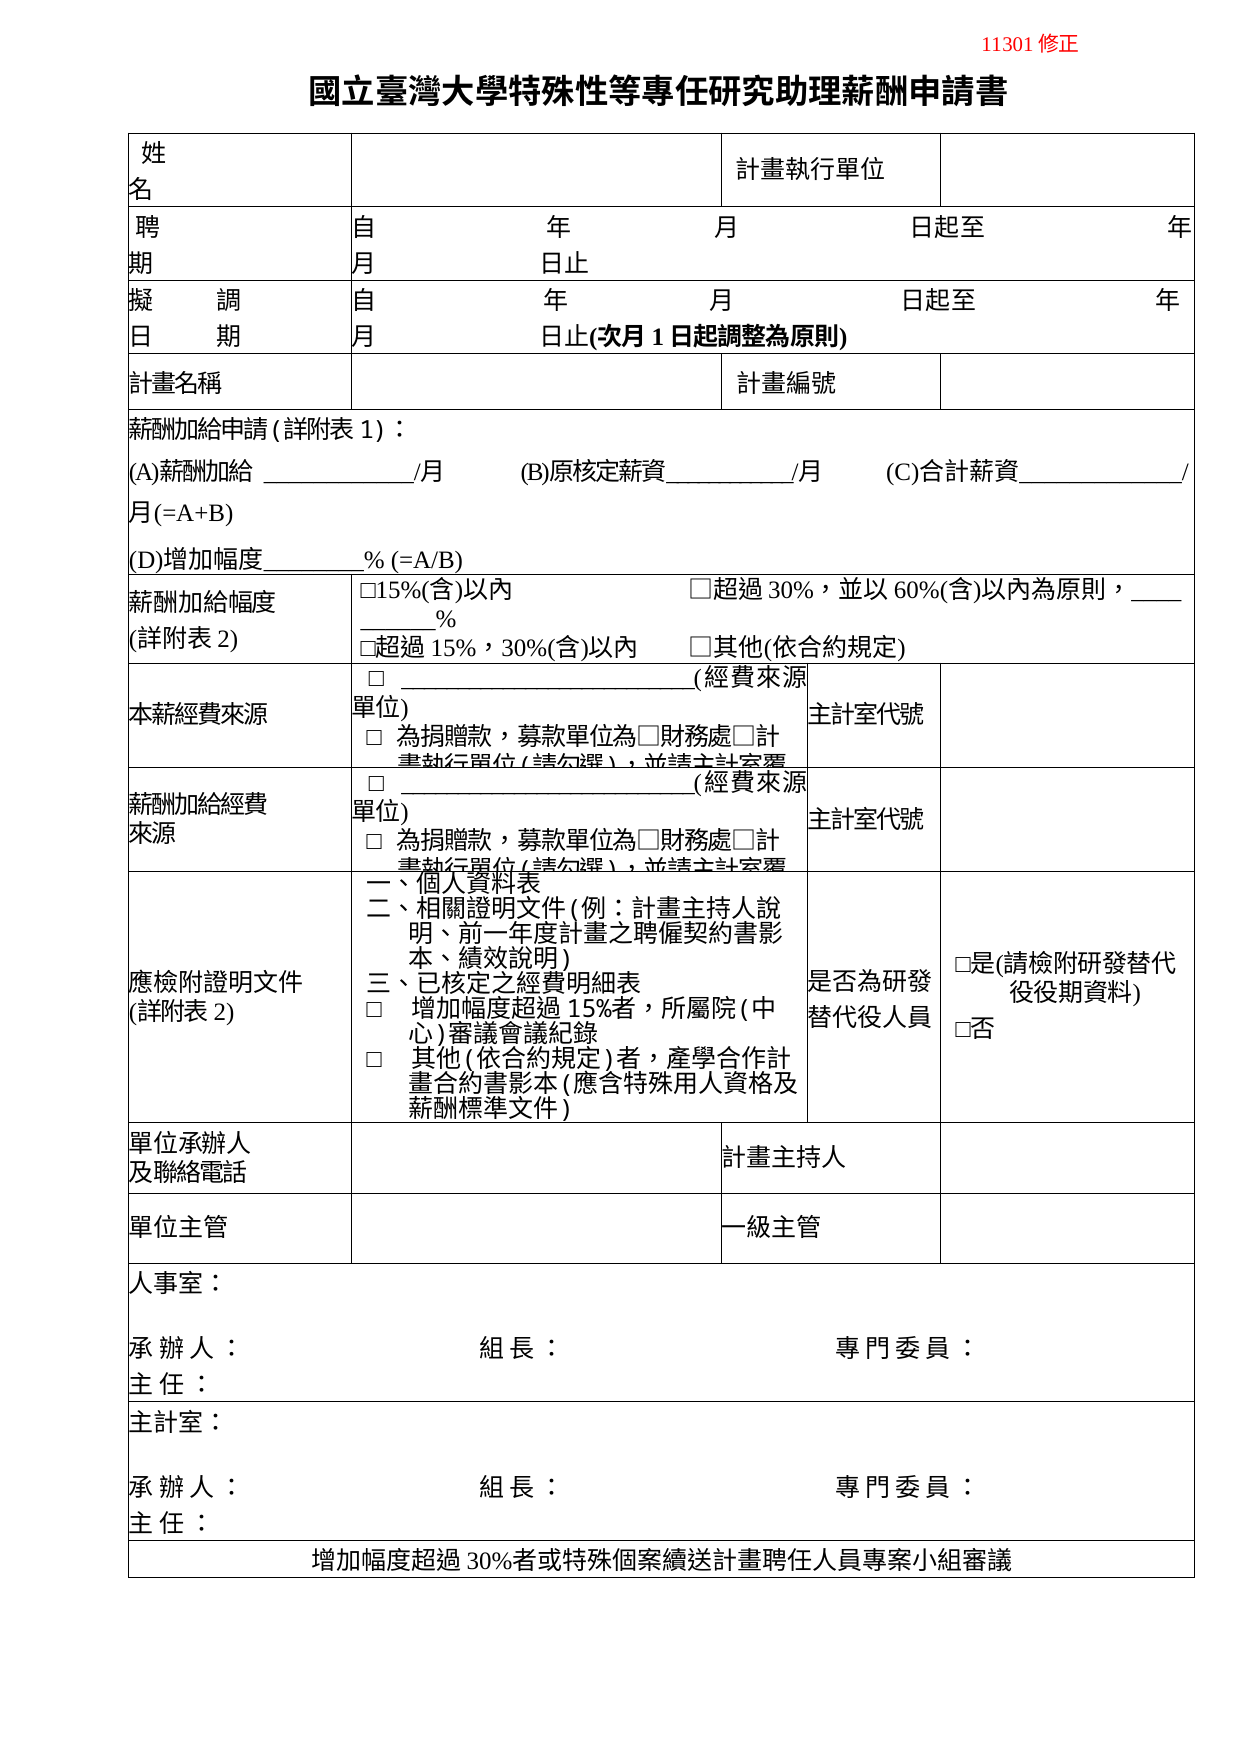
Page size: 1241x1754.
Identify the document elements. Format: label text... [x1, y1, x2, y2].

table_cell 是否為研發替代役人員 [808, 872, 940, 1122]
table_header [941, 134, 1194, 206]
table_cell 人事室： 承辦人： 組長： 專門委員： 主任： [129, 1264, 1194, 1401]
table_cell [352, 1123, 721, 1192]
table_cell 計畫名稱 [129, 354, 351, 408]
table_cell [352, 1194, 721, 1262]
table_cell 單位承辦人 及聯絡電話 [129, 1123, 351, 1192]
table_cell 應檢附證明文件 (詳附表2) [129, 872, 351, 1122]
table_cell 單位主管 [129, 1194, 351, 1262]
table_cell [941, 354, 1194, 408]
table_cell 薪酬加給申請(詳附表1)： (A)薪酬加給 ____________/月 (B)原核定薪資____________/月 (C)合計薪資_____________/月(=A+B) (D)增加幅度________% (=A/B) [129, 410, 1194, 574]
table_cell [941, 1194, 1194, 1262]
table_cell 計畫編號 [722, 354, 940, 408]
table_cell 薪酬加給幅度 (詳附表2) [129, 575, 351, 662]
table_cell 薪酬加給經費 來源 [129, 768, 351, 871]
table_cell 增加幅度超過30%者或特殊個案續送計畫聘任人員專案小組審議 [129, 1541, 1194, 1577]
table_cell 聘 期 [129, 207, 351, 279]
table_header 姓 名 [129, 134, 351, 206]
table_cell 自 年 月 日起至 年 月 日止 [352, 207, 1194, 279]
text 國立臺灣大學特殊性等專任研究助理薪酬申請書 [217, 64, 1099, 113]
table_cell [941, 664, 1194, 767]
table_cell [352, 354, 721, 408]
table_cell □是(請檢附研發替代役役期資料) □否 [941, 872, 1194, 1122]
table_cell 一、個人資料表 二、相關證明文件(例：計畫主持人說明、前一年度計畫之聘僱契約書影本、績效說明) 三、已核定之經費明細表 □ 增加幅度超過15%者，所屬院(中心)審議會議紀錄 □ 其他(依合約規定)者，產學合作計畫合約書影本(應含特殊用人資格及薪酬標準文件) [352, 872, 807, 1122]
table_cell □ __________________________(經費來源單位) □ 為捐贈款，募款單位為□財務處□計畫執行單位(請勾選)，並請主計室覆核 [352, 664, 807, 767]
table_cell 擬 調 日 期 [129, 281, 351, 353]
table_cell 主計室代號 [808, 768, 940, 871]
table_cell 主計室： 承辦人： 組長： 專門委員： 主任： [129, 1402, 1194, 1539]
table_cell 一級主管 [722, 1194, 940, 1262]
table_cell 計畫主持人 [722, 1123, 940, 1192]
table_header [352, 134, 721, 206]
table_cell 主計室代號 [808, 664, 940, 767]
table_header 計畫執行單位 [722, 134, 940, 206]
table_cell □ __________________________(經費來源單位) □ 為捐贈款，募款單位為□財務處□計畫執行單位(請勾選)，並請主計室覆核 [352, 768, 807, 871]
table_cell 自 年 月 日起至 年 月 日止(次月1日起調整為原則) [352, 281, 1194, 353]
table_cell [941, 1123, 1194, 1192]
table_cell □15%(含)以內 □超過30%，並以60%(含)以內為原則，__________% □超過15%，30%(含)以內 □其他(依合約規定) [352, 575, 1194, 662]
table_cell 本薪經費來源 [129, 664, 351, 767]
table_cell [941, 768, 1194, 871]
